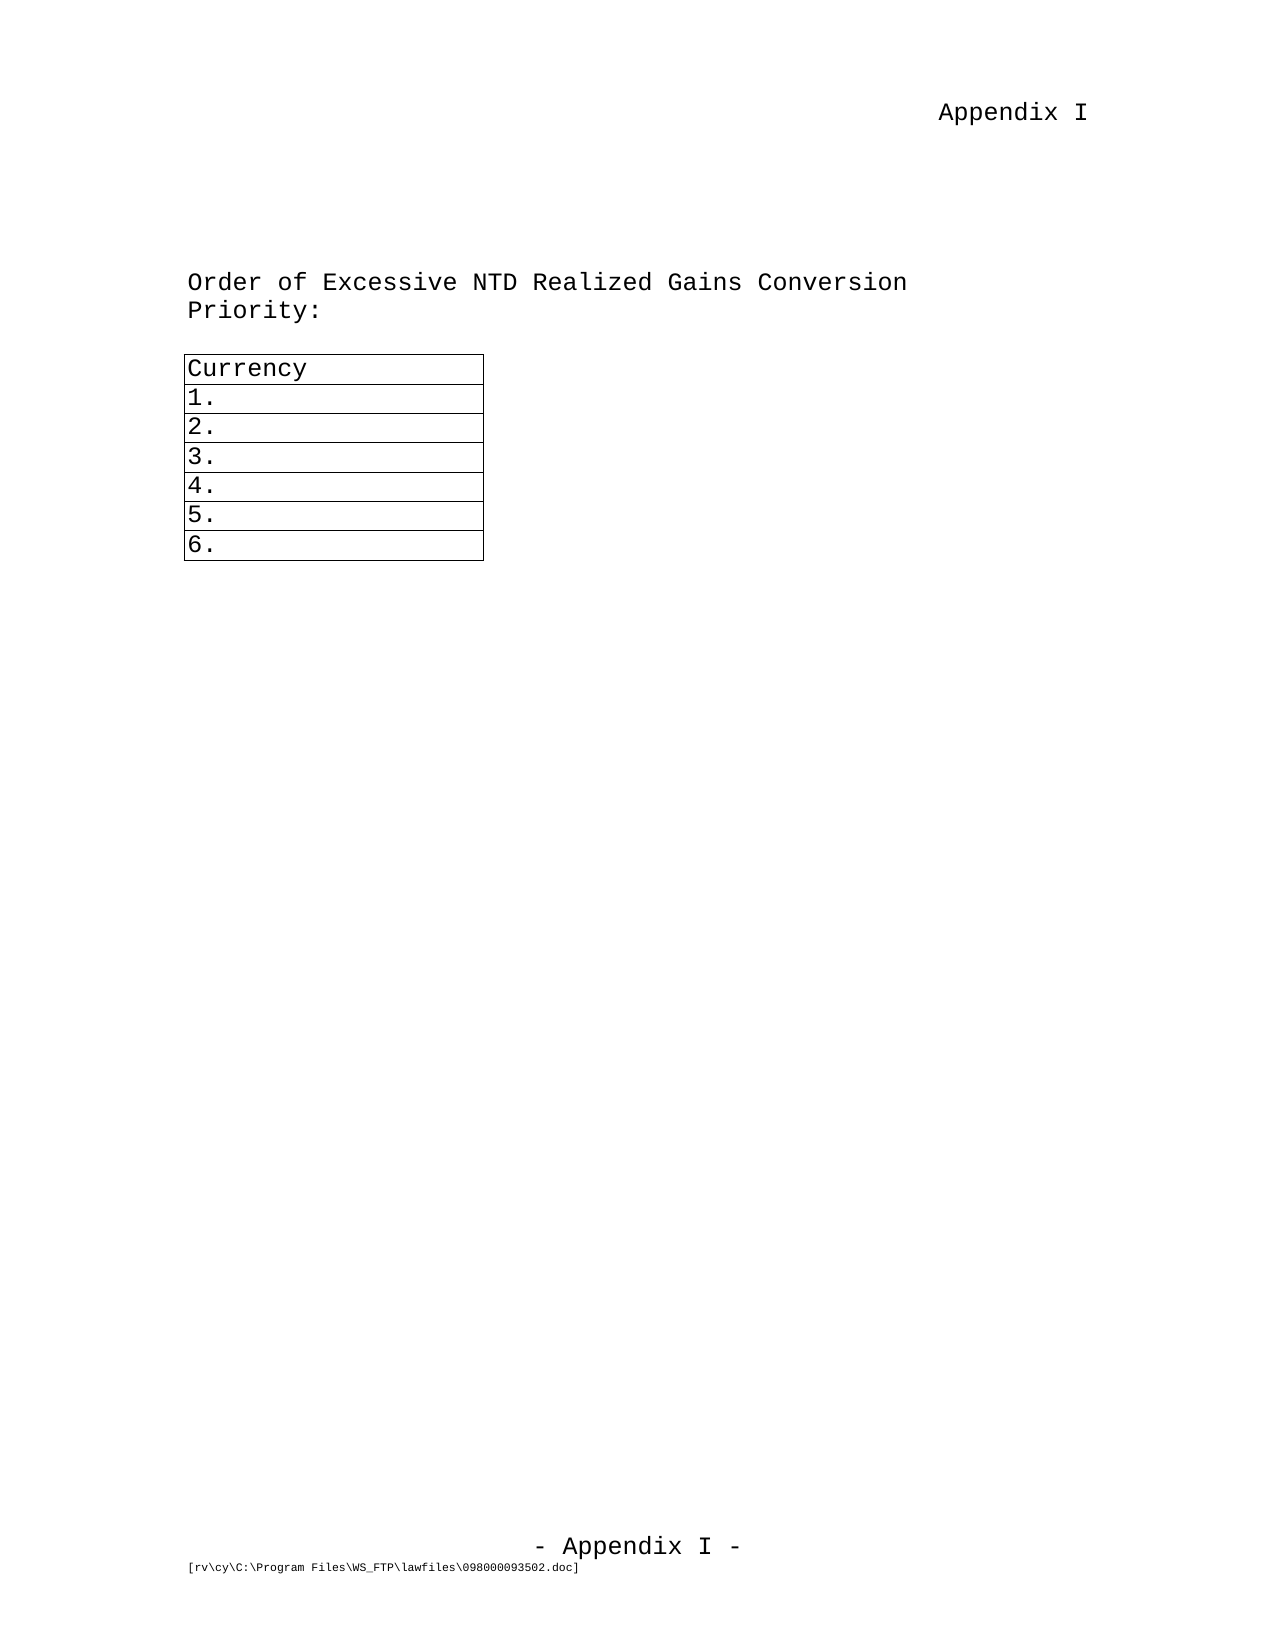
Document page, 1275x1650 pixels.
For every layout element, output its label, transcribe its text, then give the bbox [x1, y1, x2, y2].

table_cell 4. [185, 473, 483, 501]
table_cell 2. [185, 414, 483, 442]
table_cell 5. [185, 502, 483, 530]
table_cell 3. [185, 443, 483, 472]
text Appendix I [187, 99, 1088, 127]
text Order of Excessive NTD Realized Gains Conversion Priority: [187, 269, 1037, 326]
table_header Currency [185, 355, 483, 383]
table_cell 6. [185, 531, 483, 560]
table_cell 1. [185, 385, 483, 413]
